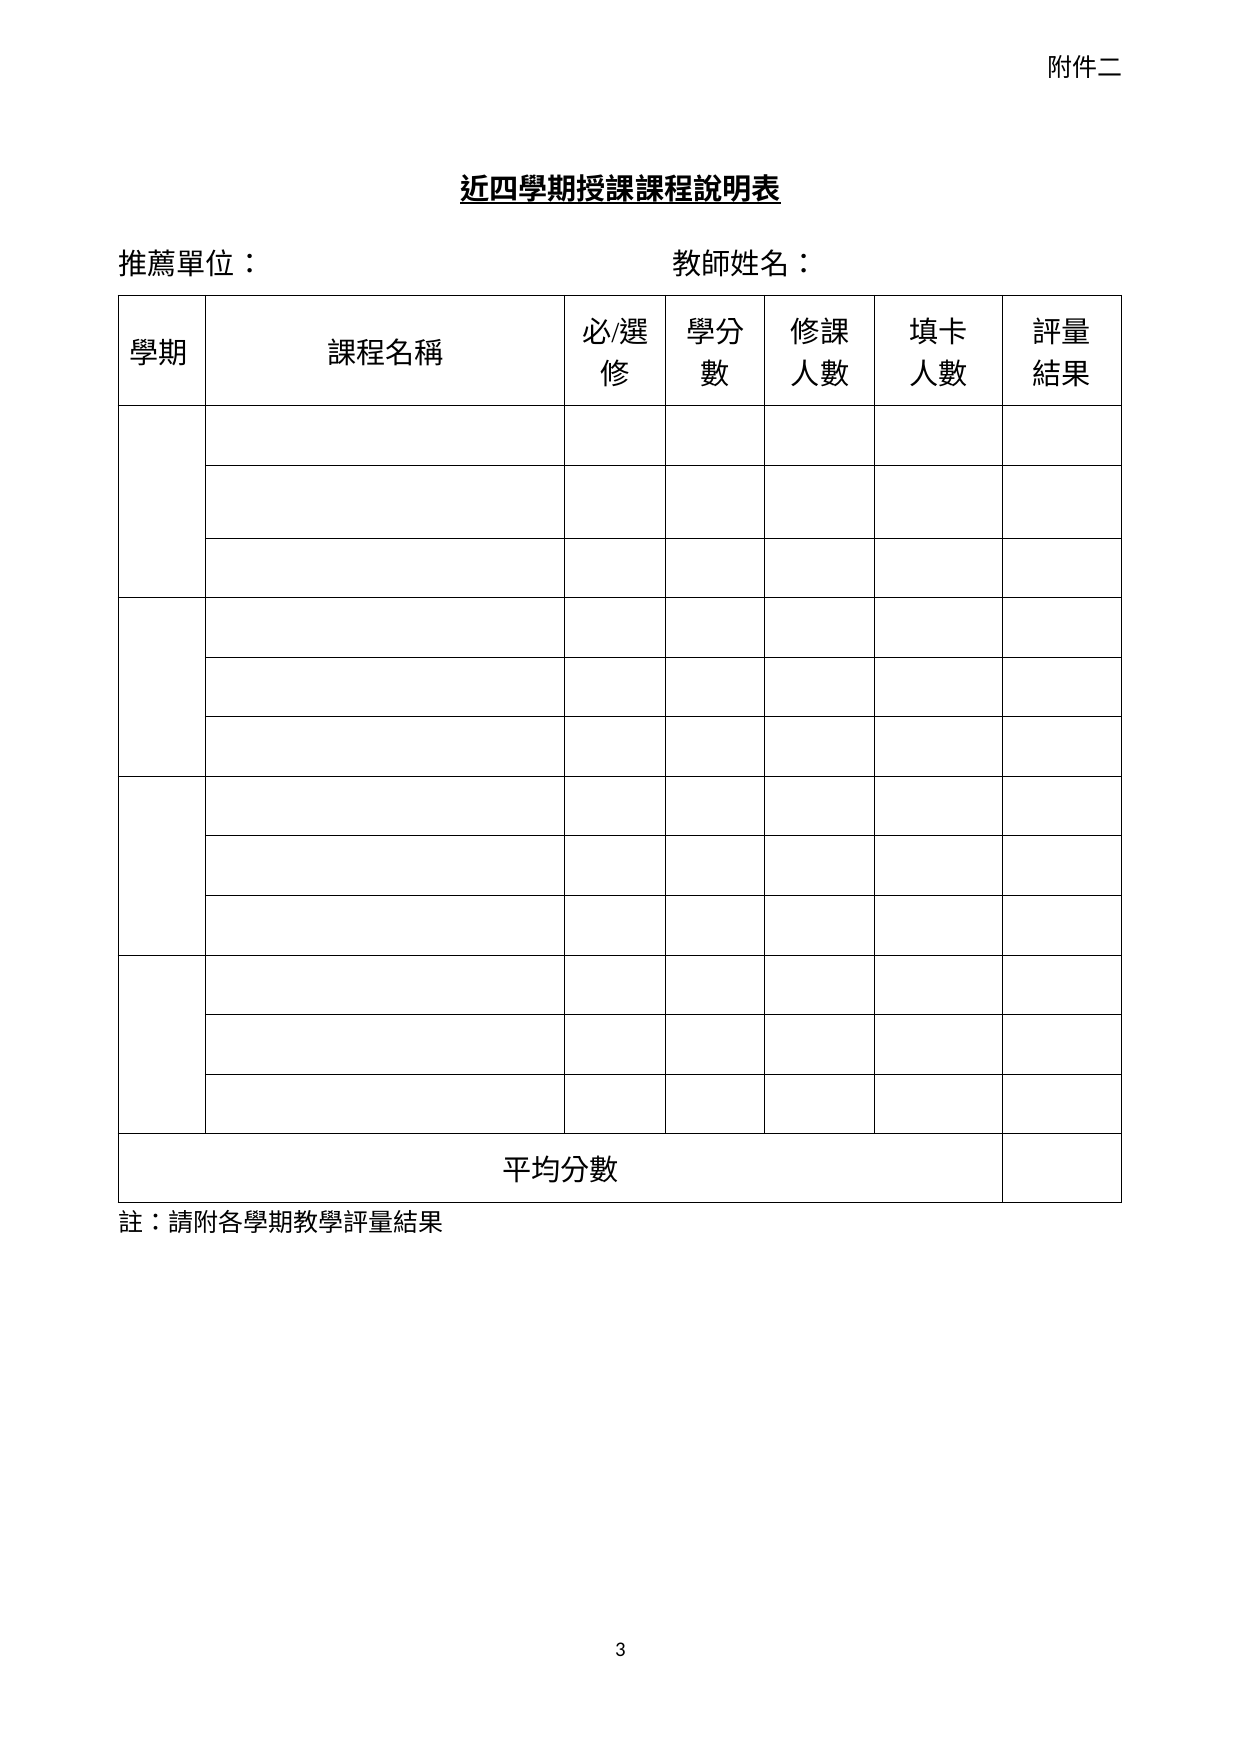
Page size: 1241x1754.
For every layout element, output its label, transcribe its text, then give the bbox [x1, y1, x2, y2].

table_cell [875, 466, 1002, 537]
table_cell [765, 896, 874, 954]
table_cell [206, 1075, 564, 1133]
table_cell [1003, 836, 1121, 895]
table_cell [119, 777, 205, 954]
table_cell [666, 406, 764, 465]
table_cell [565, 1075, 665, 1133]
table_cell [565, 1015, 665, 1074]
table_cell [565, 956, 665, 1014]
table_cell [565, 658, 665, 716]
table_cell [765, 598, 874, 657]
table_cell [1003, 658, 1121, 716]
table_cell [666, 539, 764, 597]
table_cell [206, 777, 564, 835]
table_cell [666, 1075, 764, 1133]
table_cell [666, 896, 764, 954]
table_cell [666, 717, 764, 776]
table_cell [765, 836, 874, 895]
table_cell [875, 1015, 1002, 1074]
table_cell [119, 406, 205, 597]
table_cell [875, 658, 1002, 716]
table_cell [206, 658, 564, 716]
table_cell [875, 1075, 1002, 1133]
table_cell [765, 539, 874, 597]
table_cell [765, 777, 874, 835]
table_cell [206, 717, 564, 776]
table_cell [206, 836, 564, 895]
table_cell [875, 406, 1002, 465]
table_cell [765, 658, 874, 716]
table_cell [765, 466, 874, 537]
table_cell [206, 539, 564, 597]
table_cell 平均分數 [119, 1134, 1002, 1202]
table_cell [1003, 1015, 1121, 1074]
table_cell [765, 1015, 874, 1074]
table_cell [875, 539, 1002, 597]
table_header 學分數 [666, 296, 764, 405]
table_cell [666, 598, 764, 657]
table_cell [565, 836, 665, 895]
table_cell [206, 896, 564, 954]
table_cell [875, 598, 1002, 657]
table_cell [666, 956, 764, 1014]
table_cell [1003, 539, 1121, 597]
table_cell [119, 956, 205, 1133]
text 註：請附各學期教學評量結果 [118, 1203, 1122, 1239]
table_cell [565, 717, 665, 776]
table_cell [765, 406, 874, 465]
table_cell [119, 598, 205, 776]
table_cell [1003, 896, 1121, 954]
table_cell [565, 539, 665, 597]
table_cell [1003, 777, 1121, 835]
table_cell [765, 717, 874, 776]
table_cell [765, 1075, 874, 1133]
table_cell [1003, 406, 1121, 465]
table_cell [666, 466, 764, 537]
table_cell [1003, 956, 1121, 1014]
table_cell [565, 896, 665, 954]
table_cell [565, 406, 665, 465]
table_cell [565, 777, 665, 835]
text 推薦單位： 教師姓名： [118, 245, 1122, 282]
table_cell [765, 956, 874, 1014]
table_cell [206, 466, 564, 537]
table_cell [875, 896, 1002, 954]
table_cell [206, 598, 564, 657]
table_cell [666, 836, 764, 895]
table_cell [206, 956, 564, 1014]
table_header 必/選修 [565, 296, 665, 405]
table_cell [875, 836, 1002, 895]
table_header 課程名稱 [206, 296, 564, 405]
table_cell [1003, 717, 1121, 776]
table_header 填卡 人數 [875, 296, 1002, 405]
table_cell [565, 598, 665, 657]
table_cell [206, 1015, 564, 1074]
table_cell [565, 466, 665, 537]
table_cell [875, 956, 1002, 1014]
table_cell [875, 717, 1002, 776]
table_header 學期 [119, 296, 205, 405]
table_cell [1003, 1075, 1121, 1133]
table_cell [666, 777, 764, 835]
table_cell [206, 406, 564, 465]
table_header 評量 結果 [1003, 296, 1121, 405]
table_cell [666, 658, 764, 716]
table_cell [875, 777, 1002, 835]
table_cell [666, 1015, 764, 1074]
table_cell [1003, 598, 1121, 657]
table_cell [1003, 466, 1121, 537]
table_cell [1003, 1134, 1121, 1202]
text 近四學期授課課程說明表 [118, 170, 1122, 207]
table_header 修課 人數 [765, 296, 874, 405]
